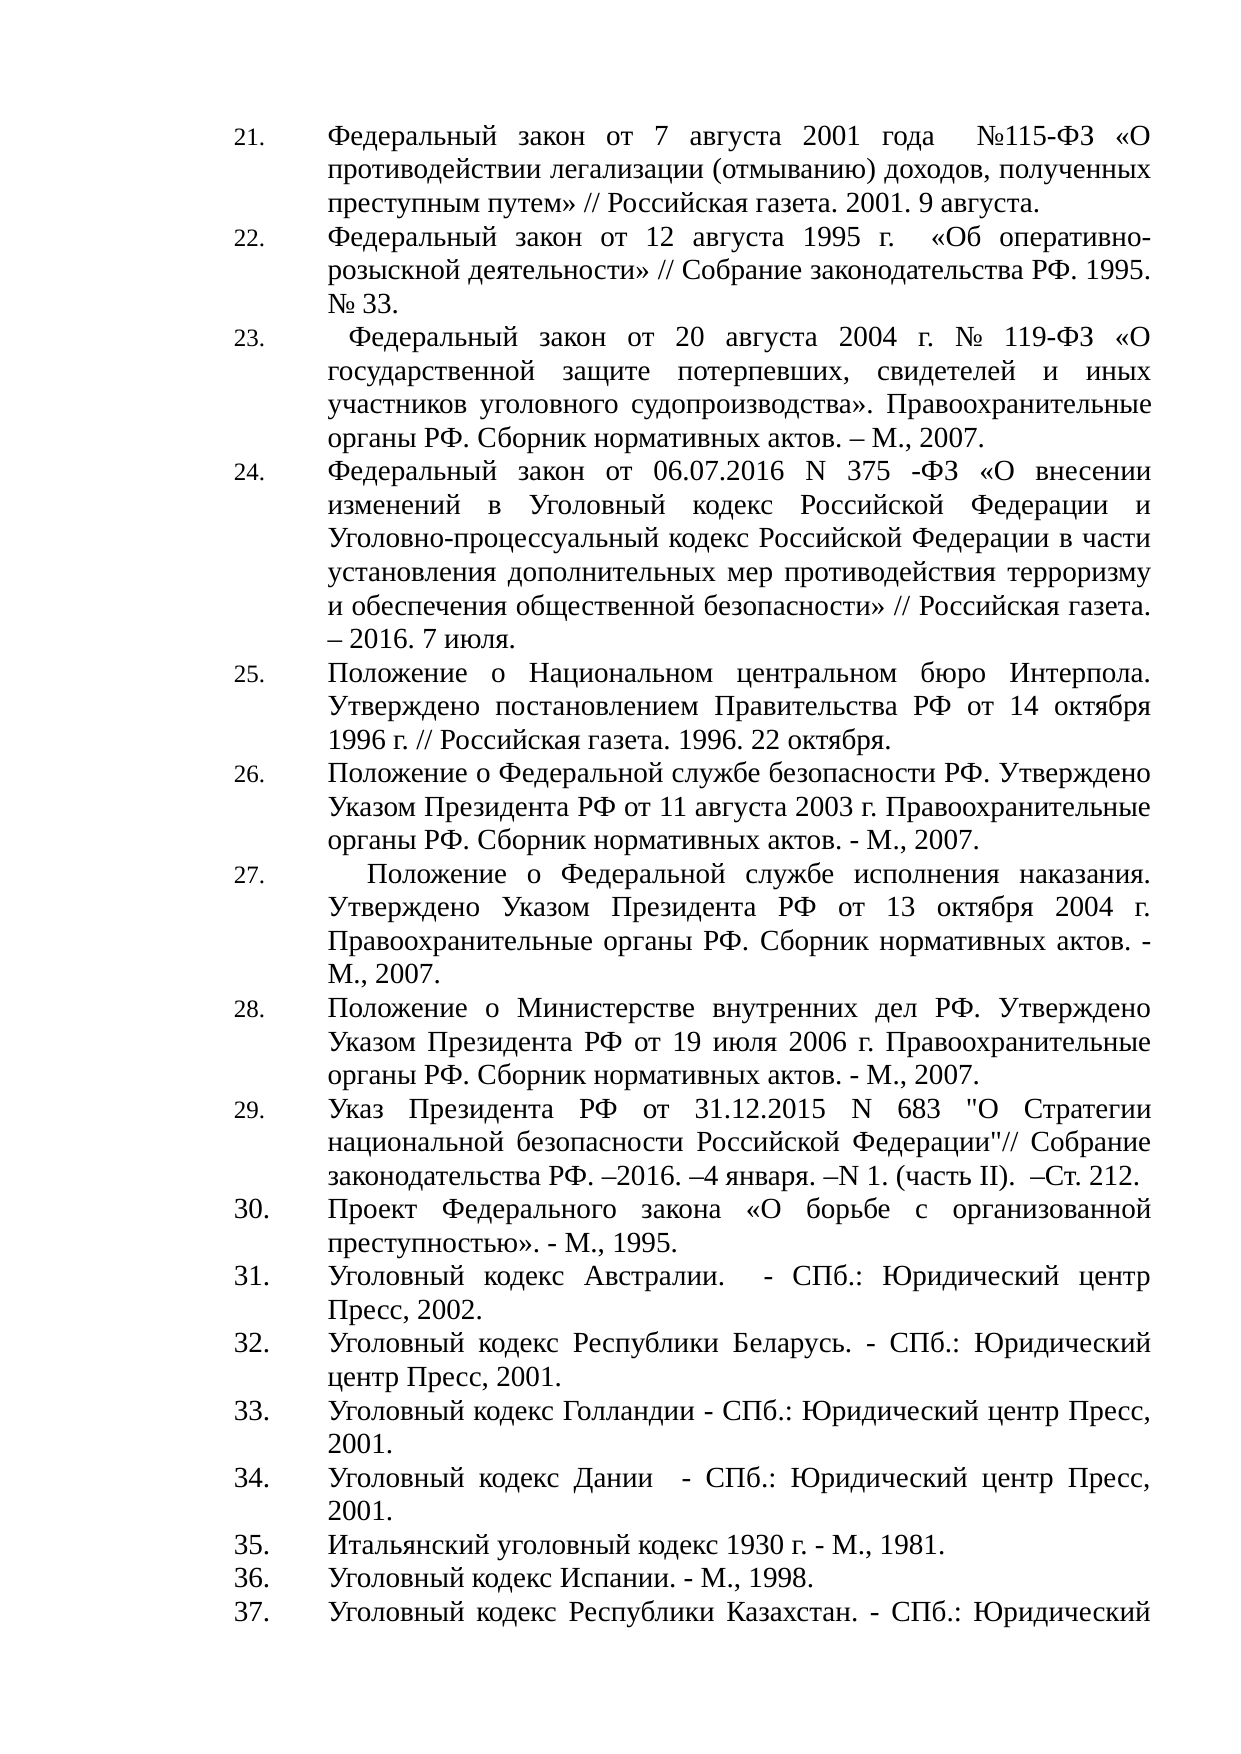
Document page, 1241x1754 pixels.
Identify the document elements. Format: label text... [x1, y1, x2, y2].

list Уголовный кодекс Республики Казахстан. - СПб.: Юридический [233, 1594, 1152, 1627]
list Положение о Федеральной службе исполнения наказания. Утверждено Указом Президента РФ от 13 октября 2004 г. Правоохранительные органы РФ. Сборник нормативных актов. - М., 2007. [233, 856, 1152, 990]
list Положение о Национальном центральном бюро Интерпола. Утверждено постановлением Правительства РФ от 14 октября 1996 г. // Российская газета. 1996. 22 октября. [233, 655, 1152, 755]
list Положение о Министерстве внутренних дел РФ. Утверждено Указом Президента РФ от 19 июля 2006 г. Правоохранительные органы РФ. Сборник нормативных актов. - М., 2007. [233, 990, 1152, 1091]
list Федеральный закон от 7 августа 2001 года №115-ФЗ «О противодействии легализации (отмыванию) доходов, полученных преступным путем» // Российская газета. 2001. 9 августа. [233, 118, 1152, 219]
list Уголовный кодекс Испании. - М., 1998. [233, 1560, 1152, 1594]
list Федеральный закон от 06.07.2016 N 375 -ФЗ «О внесении изменений в Уголовный кодекс Российской Федерации и Уголовно-процессуальный кодекс Российской Федерации в части установления дополнительных мер противодействия терроризму и обеспечения общественной безопасности» // Российская газета. – 2016. 7 июля. [233, 453, 1152, 655]
list Указ Президента РФ от 31.12.2015 N 683 "О Стратегии национальной безопасности Российской Федерации"// Собрание законодательства РФ. –2016. –4 января. –N 1. (часть II). –Ст. 212. [233, 1091, 1152, 1191]
list Уголовный кодекс Австралии. - СПб.: Юридический центр Пресс, 2002. [233, 1258, 1152, 1326]
list Федеральный закон от 12 августа 1995 г. «Об оперативно- розыскной деятельности» // Собрание законодательства РФ. 1995. № 33. [233, 219, 1152, 319]
list Уголовный кодекс Дании - СПб.: Юридический центр Пресс, 2001. [233, 1460, 1152, 1527]
list Положение о Федеральной службе безопасности РФ. Утверждено Указом Президента РФ от 11 августа 2003 г. Правоохранительные органы РФ. Сборник нормативных актов. - М., 2007. [233, 755, 1152, 856]
list Итальянский уголовный кодекс 1930 г. - М., 1981. [233, 1527, 1152, 1560]
list Уголовный кодекс Республики Беларусь. - СПб.: Юридический центр Пресс, 2001. [233, 1326, 1152, 1393]
list Федеральный закон от 20 августа 2004 г. № 119-ФЗ «О государственной защите потерпевших, свидетелей и иных участников уголовного судопроизводства». Правоохранительные органы РФ. Сборник нормативных актов. – М., 2007. [233, 319, 1152, 453]
list Проект Федерального закона «О борьбе с организованной преступностью». - М., 1995. [233, 1191, 1152, 1258]
list Уголовный кодекс Голландии - СПб.: Юридический центр Пресс, 2001. [233, 1393, 1152, 1460]
